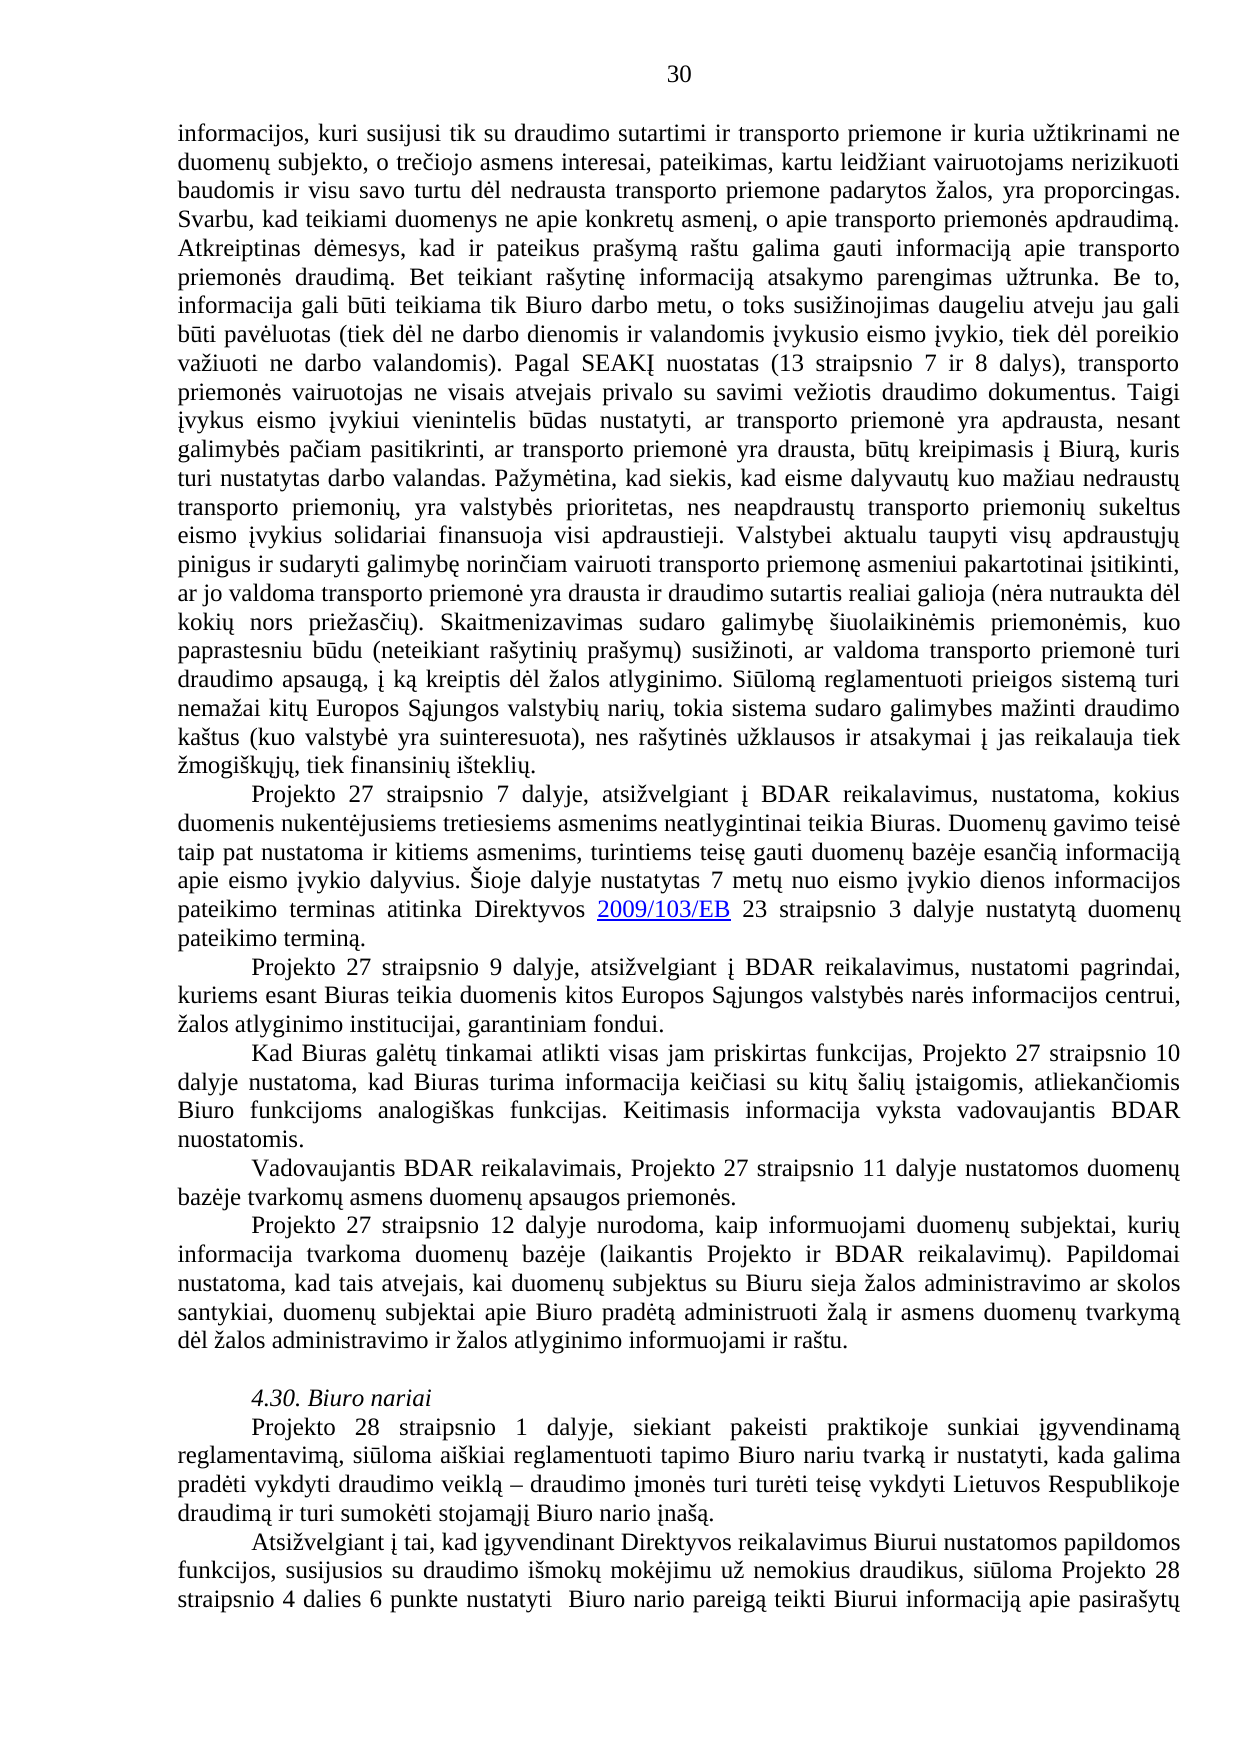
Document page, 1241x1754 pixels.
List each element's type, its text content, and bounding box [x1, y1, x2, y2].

text 4.30. Biuro nariai [177, 1383, 1181, 1412]
text Projekto 27 straipsnio 7 dalyje, atsižvelgiant į BDAR reikalavimus, nustatoma, kokius duomenis nukentėjusiems tretiesiems asmenims neatlygintinai teikia Biuras. Duomenų gavimo teisė taip pat nustatoma ir kitiems asmenims, turintiems teisę gauti duomenų bazėje esančią informaciją apie eismo įvykio dalyvius. Šioje dalyje nustatytas 7 metų nuo eismo įvykio dienos informacijos pateikimo terminas atitinka Direktyvos 2009/103/EB 23 straipsnio 3 dalyje nustatytą duomenų pateikimo terminą. [177, 779, 1181, 952]
text Projekto 27 straipsnio 12 dalyje nurodoma, kaip informuojami duomenų subjektai, kurių informacija tvarkoma duomenų bazėje (laikantis Projekto ir BDAR reikalavimų). Papildomai nustatoma, kad tais atvejais, kai duomenų subjektus su Biuru sieja žalos administravimo ar skolos santykiai, duomenų subjektai apie Biuro pradėtą administruoti žalą ir asmens duomenų tvarkymą dėl žalos administravimo ir žalos atlyginimo informuojami ir raštu. [177, 1211, 1181, 1354]
text Projekto 27 straipsnio 9 dalyje, atsižvelgiant į BDAR reikalavimus, nustatomi pagrindai, kuriems esant Biuras teikia duomenis kitos Europos Sąjungos valstybės narės informacijos centrui, žalos atlyginimo institucijai, garantiniam fondui. [177, 952, 1181, 1038]
text Atsižvelgiant į tai, kad įgyvendinant Direktyvos reikalavimus Biurui nustatomos papildomos funkcijos, susijusios su draudimo išmokų mokėjimu už nemokius draudikus, siūloma Projekto 28 straipsnio 4 dalies 6 punkte nustatyti Biuro nario pareigą teikti Biurui informaciją apie pasirašytų [177, 1527, 1181, 1613]
text Projekto 28 straipsnio 1 dalyje, siekiant pakeisti praktikoje sunkiai įgyvendinamą reglamentavimą, siūloma aiškiai reglamentuoti tapimo Biuro nariu tvarką ir nustatyti, kada galima pradėti vykdyti draudimo veiklą – draudimo įmonės turi turėti teisę vykdyti Lietuvos Respublikoje draudimą ir turi sumokėti stojamąjį Biuro nario įnašą. [177, 1412, 1181, 1527]
text Vadovaujantis BDAR reikalavimais, Projekto 27 straipsnio 11 dalyje nustatomos duomenų bazėje tvarkomų asmens duomenų apsaugos priemonės. [177, 1153, 1181, 1211]
text Kad Biuras galėtų tinkamai atlikti visas jam priskirtas funkcijas, Projekto 27 straipsnio 10 dalyje nustatoma, kad Biuras turima informacija keičiasi su kitų šalių įstaigomis, atliekančiomis Biuro funkcijoms analogiškas funkcijas. Keitimasis informacija vyksta vadovaujantis BDAR nuostatomis. [177, 1038, 1181, 1153]
text informacijos, kuri susijusi tik su draudimo sutartimi ir transporto priemone ir kuria užtikrinami ne duomenų subjekto, o trečiojo asmens interesai, pateikimas, kartu leidžiant vairuotojams nerizikuoti baudomis ir visu savo turtu dėl nedrausta transporto priemone padarytos žalos, yra proporcingas. Svarbu, kad teikiami duomenys ne apie konkretų asmenį, o apie transporto priemonės apdraudimą. Atkreiptinas dėmesys, kad ir pateikus prašymą raštu galima gauti informaciją apie transporto priemonės draudimą. Bet teikiant rašytinę informaciją atsakymo parengimas užtrunka. Be to, informacija gali būti teikiama tik Biuro darbo metu, o toks susižinojimas daugeliu atveju jau gali būti pavėluotas (tiek dėl ne darbo dienomis ir valandomis įvykusio eismo įvykio, tiek dėl poreikio važiuoti ne darbo valandomis). Pagal SEAKĮ nuostatas (13 straipsnio 7 ir 8 dalys), transporto priemonės vairuotojas ne visais atvejais privalo su savimi vežiotis draudimo dokumentus. Taigi įvykus eismo įvykiui vienintelis būdas nustatyti, ar transporto priemonė yra apdrausta, nesant galimybės pačiam pasitikrinti, ar transporto priemonė yra drausta, būtų kreipimasis į Biurą, kuris turi nustatytas darbo valandas. Pažymėtina, kad siekis, kad eisme dalyvautų kuo mažiau nedraustų transporto priemonių, yra valstybės prioritetas, nes neapdraustų transporto priemonių sukeltus eismo įvykius solidariai finansuoja visi apdraustieji. Valstybei aktualu taupyti visų apdraustųjų pinigus ir sudaryti galimybę norinčiam vairuoti transporto priemonę asmeniui pakartotinai įsitikinti, ar jo valdoma transporto priemonė yra drausta ir draudimo sutartis realiai galioja (nėra nutraukta dėl kokių nors priežasčių). Skaitmenizavimas sudaro galimybę šiuolaikinėmis priemonėmis, kuo paprastesniu būdu (neteikiant rašytinių prašymų) susižinoti, ar valdoma transporto priemonė turi draudimo apsaugą, į ką kreiptis dėl žalos atlyginimo. Siūlomą reglamentuoti prieigos sistemą turi nemažai kitų Europos Sąjungos valstybių narių, tokia sistema sudaro galimybes mažinti draudimo kaštus (kuo valstybė yra suinteresuota), nes rašytinės užklausos ir atsakymai į jas reikalauja tiek žmogiškųjų, tiek finansinių išteklių. [177, 118, 1181, 779]
